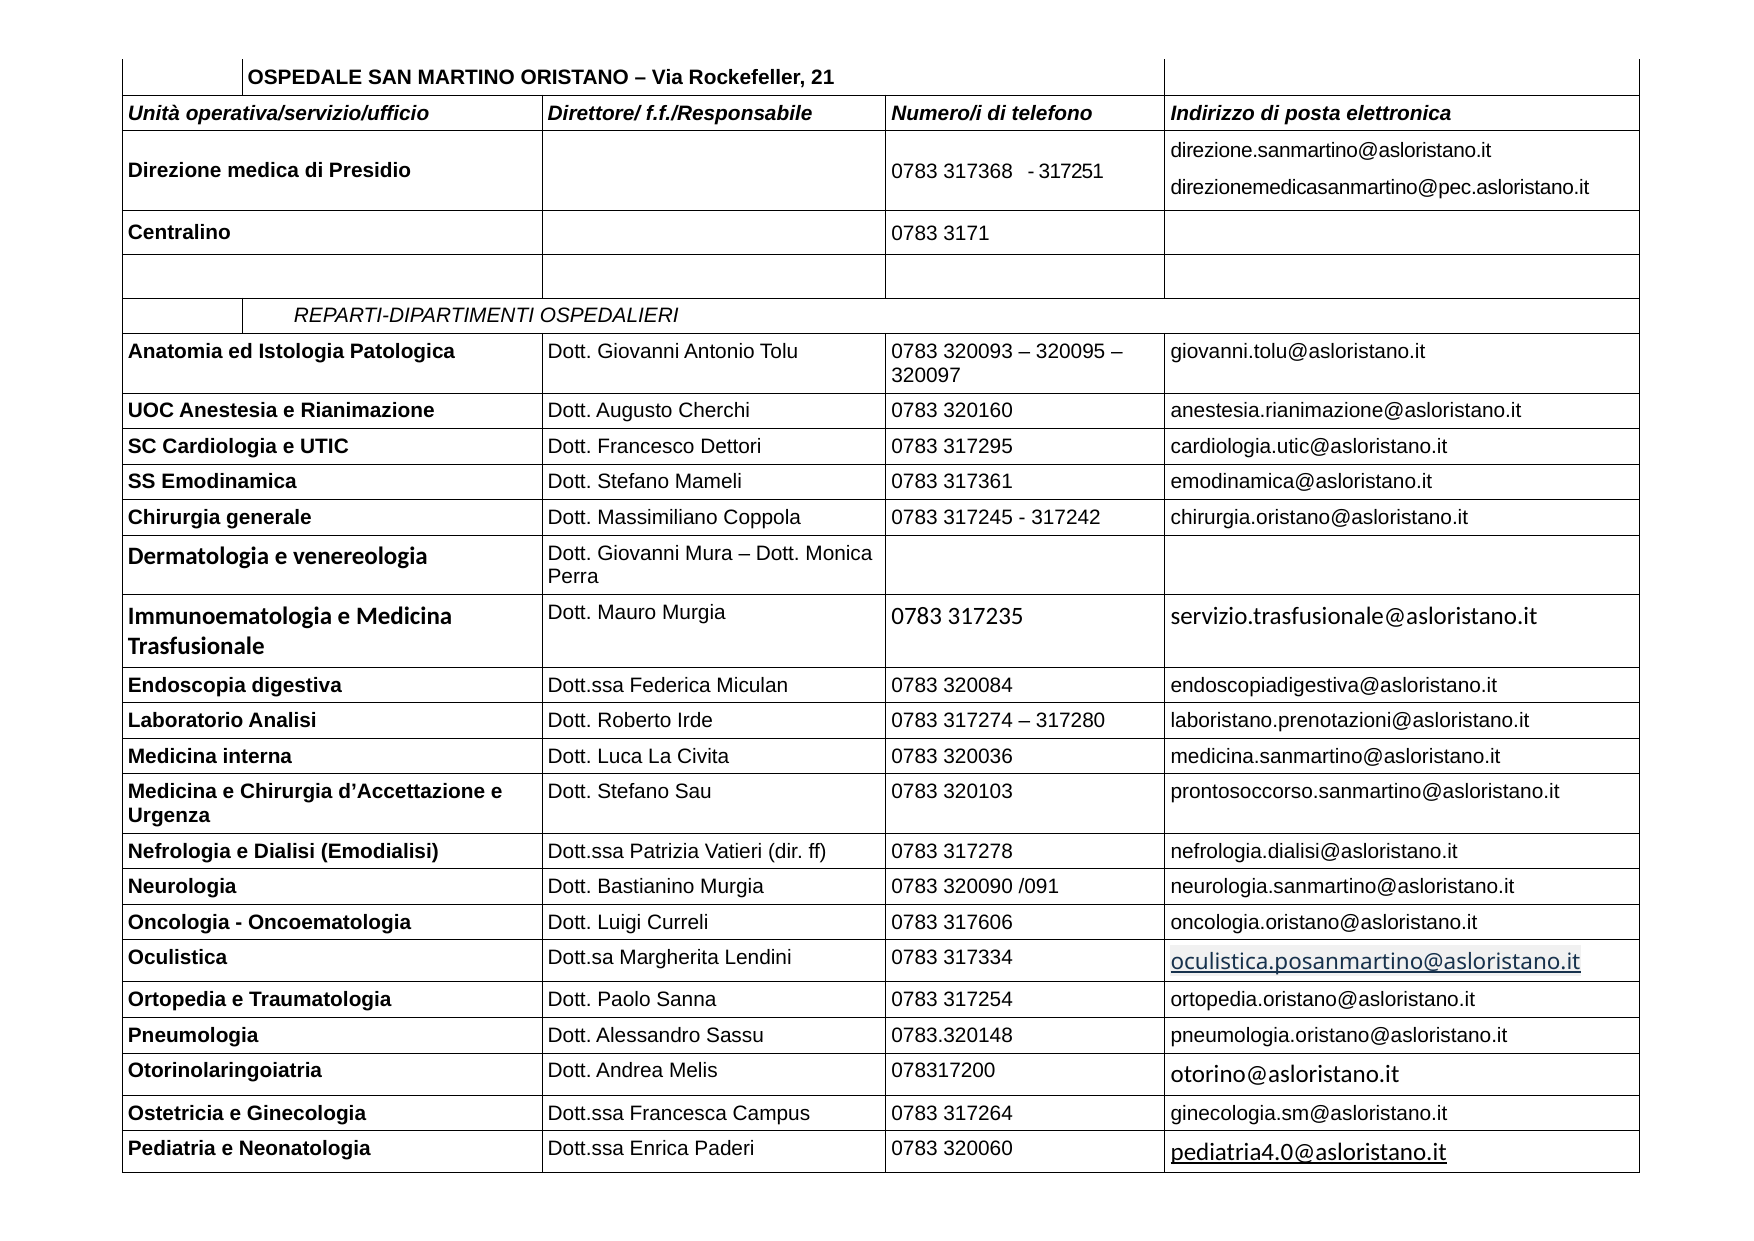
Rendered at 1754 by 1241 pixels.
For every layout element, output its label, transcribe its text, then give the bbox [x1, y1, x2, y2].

table_cell Laboratorio Analisi [123, 703, 542, 738]
table_cell Medicina interna [123, 739, 542, 773]
table_cell 0783 317245 - 317242 [886, 500, 1164, 534]
table_cell REPARTI-DIPARTIMENTI OSPEDALIERI [243, 299, 1639, 333]
table_cell otorino@asloristano.it [1165, 1054, 1639, 1094]
table_cell oncologia.oristano@asloristano.it [1165, 905, 1639, 939]
table_cell Neurologia [123, 869, 542, 904]
table_cell servizio.trasfusionale@asloristano.it [1165, 595, 1639, 667]
table_cell Dott.ssa Patrizia Vatieri (dir. ff) [543, 834, 885, 868]
table_cell Direttore/ f.f./Responsabile [543, 96, 885, 130]
table_cell 0783 317264 [886, 1096, 1164, 1130]
table_cell 0783 320084 [886, 668, 1164, 702]
table_cell Dott.ssa Francesca Campus [543, 1096, 885, 1130]
table_header [123, 59, 242, 94]
table_cell Dott. Andrea Melis [543, 1054, 885, 1094]
table_cell ginecologia.sm@asloristano.it [1165, 1096, 1639, 1130]
table_cell Oculistica [123, 940, 542, 981]
table_cell 0783 317278 [886, 834, 1164, 868]
table_cell SC Cardiologia e UTIC [123, 429, 542, 463]
table_cell Otorinolaringoiatria [123, 1054, 542, 1094]
table_cell Dott. Roberto Irde [543, 703, 885, 738]
table_cell 0783 3171 [886, 211, 1164, 254]
table_cell oculistica.posanmartino@asloristano.it [1165, 940, 1639, 981]
table_cell 078317200 [886, 1054, 1164, 1094]
table_cell anestesia.rianimazione@asloristano.it [1165, 394, 1639, 428]
table_cell 0783 320093 – 320095 – 320097 [886, 334, 1164, 392]
table_cell nefrologia.dialisi@asloristano.it [1165, 834, 1639, 868]
table_cell 0783 317254 [886, 982, 1164, 1017]
table_cell Ostetricia e Ginecologia [123, 1096, 542, 1130]
table_cell prontosoccorso.sanmartino@asloristano.it [1165, 774, 1639, 833]
table_cell Dott. Francesco Dettori [543, 429, 885, 463]
table_cell Dott. Massimiliano Coppola [543, 500, 885, 534]
table_cell Dott.ssa Federica Miculan [543, 668, 885, 702]
table_cell UOC Anestesia e Rianimazione [123, 394, 542, 428]
table_cell Pneumologia [123, 1018, 542, 1052]
table_cell [123, 255, 542, 297]
table_cell 0783 317235 [886, 595, 1164, 667]
table_header [1165, 59, 1639, 94]
table_cell neurologia.sanmartino@asloristano.it [1165, 869, 1639, 904]
table_cell Medicina e Chirurgia d’Accettazione e Urgenza [123, 774, 542, 833]
table_cell 0783 320060 [886, 1131, 1164, 1172]
table_cell Dott. Paolo Sanna [543, 982, 885, 1017]
table_cell 0783 320103 [886, 774, 1164, 833]
table_cell ortopedia.oristano@asloristano.it [1165, 982, 1639, 1017]
table_cell 0783 317334 [886, 940, 1164, 981]
table_cell 0783.320148 [886, 1018, 1164, 1052]
table_cell cardiologia.utic@asloristano.it [1165, 429, 1639, 463]
table_cell Dott. Giovanni Antonio Tolu [543, 334, 885, 392]
table_cell [886, 255, 1164, 297]
table_cell Dott. Luca La Civita [543, 739, 885, 773]
table_cell [1165, 536, 1639, 594]
table_cell Dott. Giovanni Mura – Dott. Monica Perra [543, 536, 885, 594]
table_cell chirurgia.oristano@asloristano.it [1165, 500, 1639, 534]
table_cell Oncologia - Oncoematologia [123, 905, 542, 939]
table_cell [886, 536, 1164, 594]
table_cell 0783 317368 - 317251 [886, 131, 1164, 210]
table_cell Dott. Stefano Mameli [543, 465, 885, 499]
table_cell Dermatologia e venereologia [123, 536, 542, 594]
table_header OSPEDALE SAN MARTINO ORISTANO – Via Rockefeller, 21 [243, 59, 1164, 94]
table_cell 0783 317274 – 317280 [886, 703, 1164, 738]
table_cell Dott. Alessandro Sassu [543, 1018, 885, 1052]
table_cell direzione.sanmartino@asloristano.it direzionemedicasanmartino@pec.asloristano.it [1165, 131, 1639, 210]
table_cell [123, 299, 242, 333]
table_cell Unità operativa/servizio/ufficio [123, 96, 542, 130]
table_cell Dott. Luigi Curreli [543, 905, 885, 939]
table_cell giovanni.tolu@asloristano.it [1165, 334, 1639, 392]
table_cell endoscopiadigestiva@asloristano.it [1165, 668, 1639, 702]
table_cell [543, 131, 885, 210]
table_cell Dott.ssa Enrica Paderi [543, 1131, 885, 1172]
table_cell emodinamica@asloristano.it [1165, 465, 1639, 499]
table_cell Ortopedia e Traumatologia [123, 982, 542, 1017]
table_cell Anatomia ed Istologia Patologica [123, 334, 542, 392]
table_cell pediatria4.0@asloristano.it [1165, 1131, 1639, 1172]
table_cell Dott. Augusto Cherchi [543, 394, 885, 428]
table_cell [1165, 255, 1639, 297]
table_cell Immunoematologia e Medicina Trasfusionale [123, 595, 542, 667]
table_cell Dott. Mauro Murgia [543, 595, 885, 667]
table_cell Centralino [123, 211, 542, 254]
table_cell 0783 320090 /091 [886, 869, 1164, 904]
table_cell Dott.sa Margherita Lendini [543, 940, 885, 981]
table_cell Numero/i di telefono [886, 96, 1164, 130]
table_cell [1165, 211, 1639, 254]
table_cell Indirizzo di posta elettronica [1165, 96, 1639, 130]
table_cell laboristano.prenotazioni@asloristano.it [1165, 703, 1639, 738]
table_cell Nefrologia e Dialisi (Emodialisi) [123, 834, 542, 868]
table_cell Chirurgia generale [123, 500, 542, 534]
table_cell 0783 317295 [886, 429, 1164, 463]
table_cell SS Emodinamica [123, 465, 542, 499]
table_cell medicina.sanmartino@asloristano.it [1165, 739, 1639, 773]
table_cell 0783 317361 [886, 465, 1164, 499]
table_cell 0783 320160 [886, 394, 1164, 428]
table_cell [543, 255, 885, 297]
table_cell 0783 317606 [886, 905, 1164, 939]
table_cell pneumologia.oristano@asloristano.it [1165, 1018, 1639, 1052]
table_cell Dott. Bastianino Murgia [543, 869, 885, 904]
table_cell Pediatria e Neonatologia [123, 1131, 542, 1172]
table_cell Direzione medica di Presidio [123, 131, 542, 210]
table_cell Dott. Stefano Sau [543, 774, 885, 833]
table_cell Endoscopia digestiva [123, 668, 542, 702]
table_cell [543, 211, 885, 254]
table_cell 0783 320036 [886, 739, 1164, 773]
